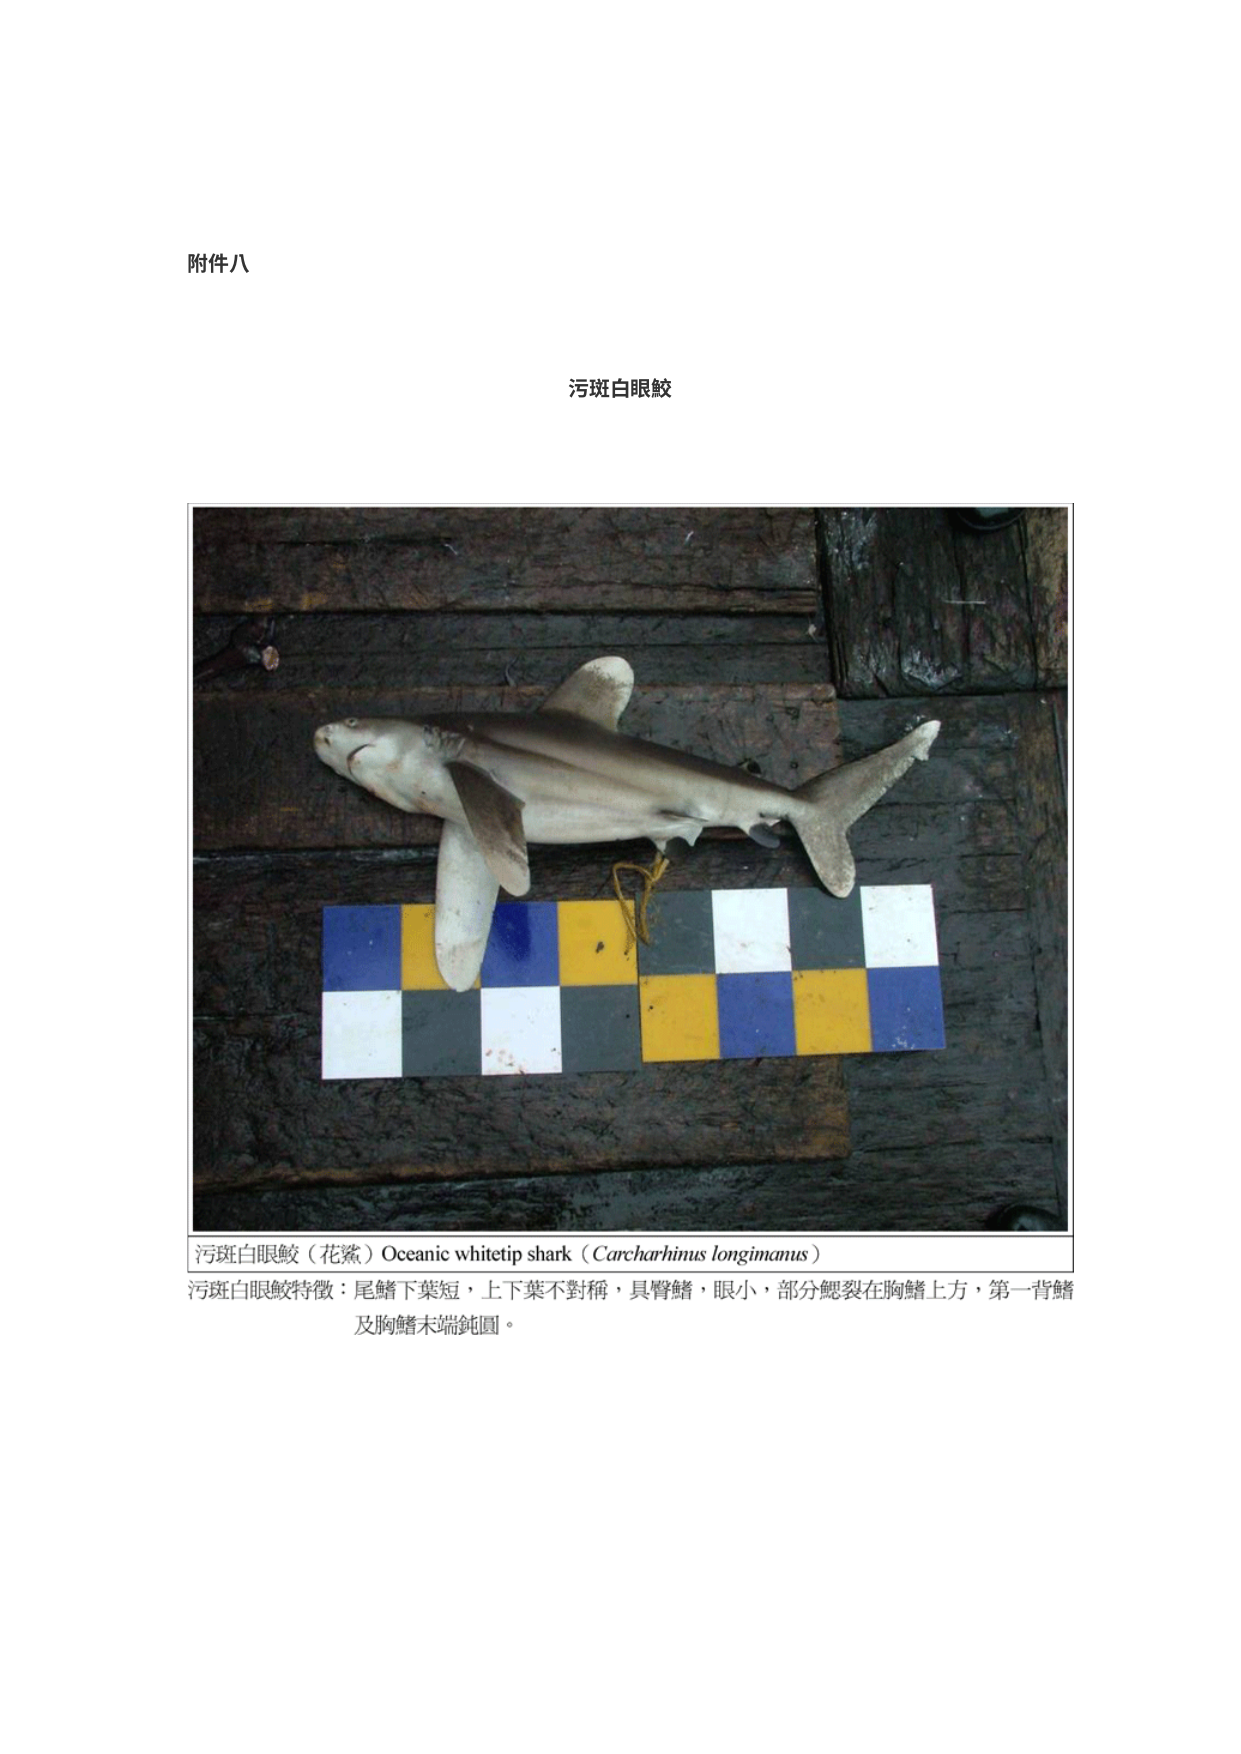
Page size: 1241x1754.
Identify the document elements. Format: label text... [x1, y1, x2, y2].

text 污斑白眼鮫 [187, 346, 1053, 408]
text 附件八 [187, 221, 1053, 283]
